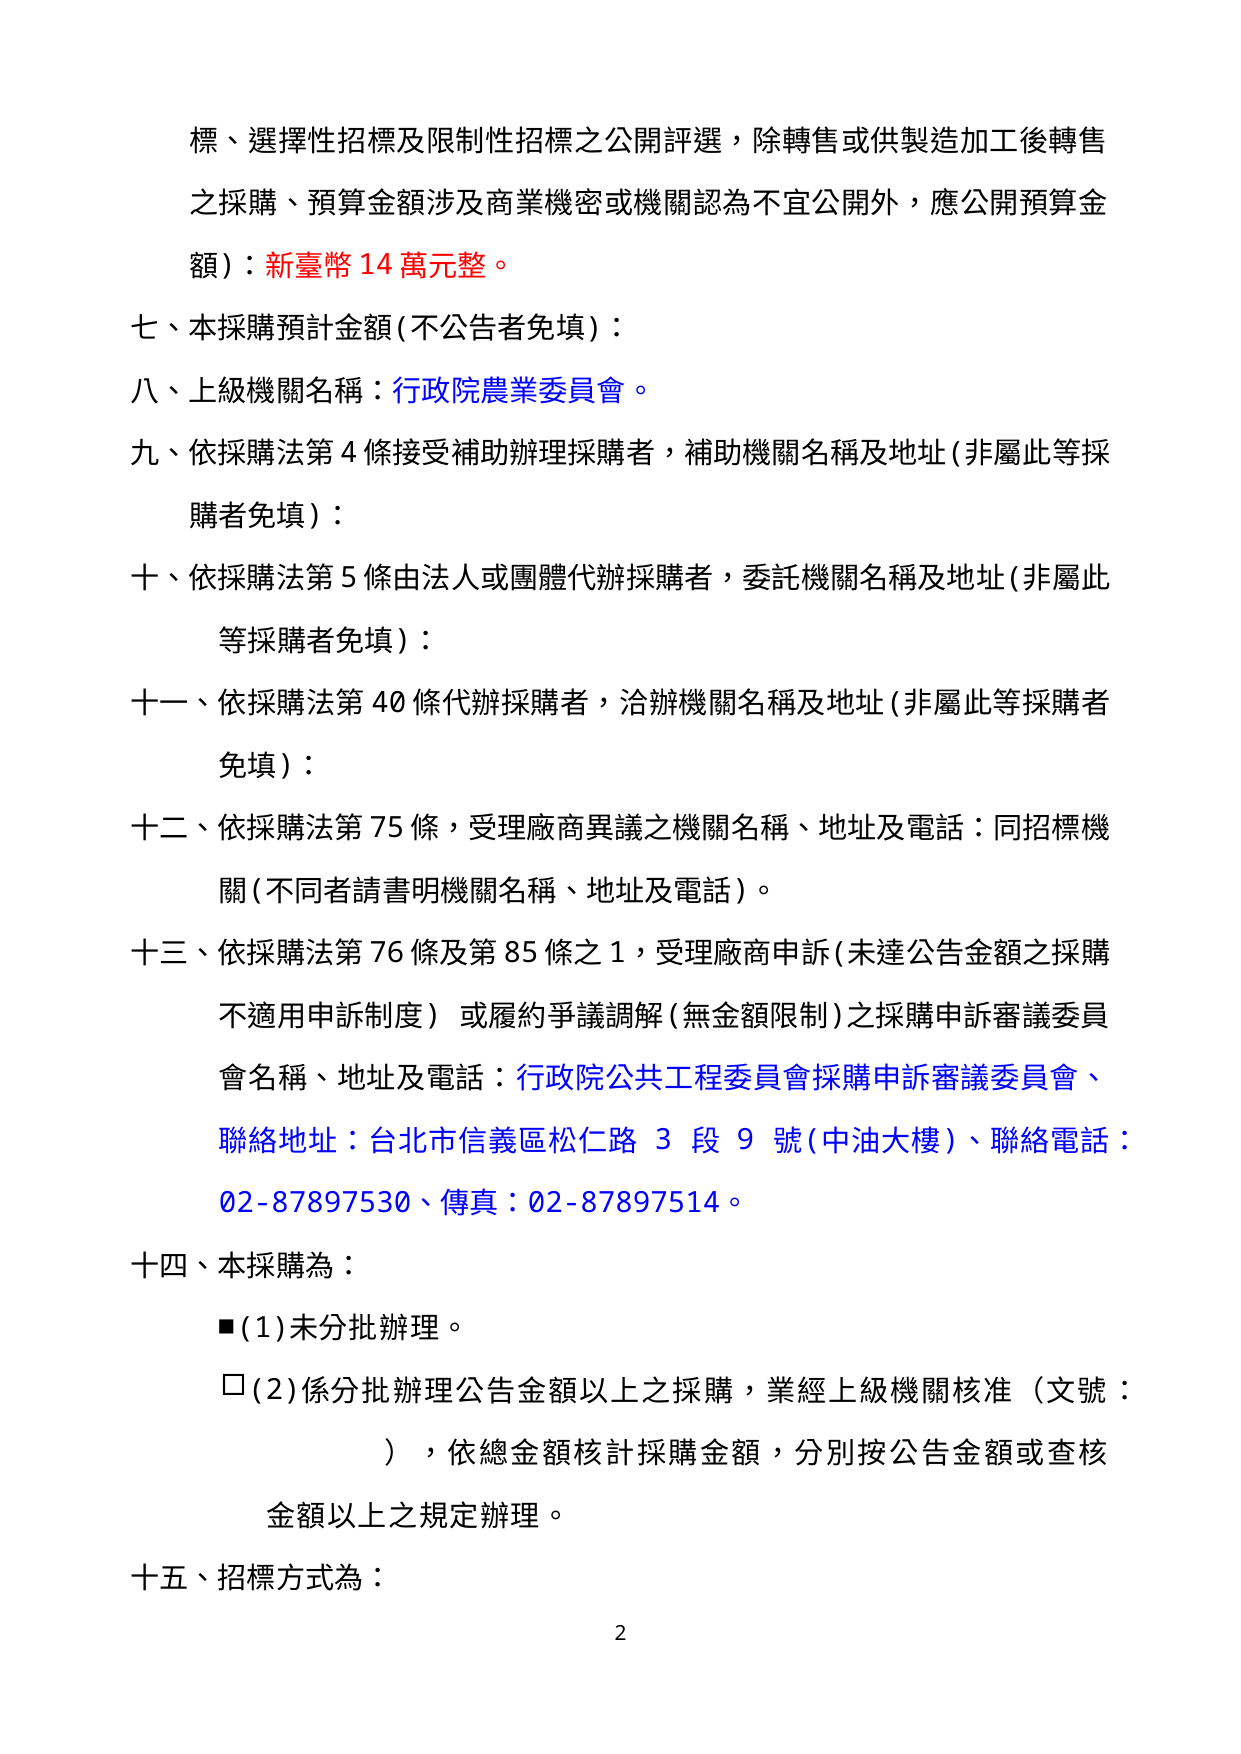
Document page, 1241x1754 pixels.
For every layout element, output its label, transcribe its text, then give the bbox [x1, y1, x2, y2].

list 上級機關名稱：行政院農業委員會。 [130, 347, 1110, 409]
list 依採購法第76條及第85條之1，受理廠商申訴(未達公告金額之採購不適用申訴制度) 或履約爭議調解(無金額限制)之採購申訴審議委員會名稱、地址及電話：行政院公共工程委員會採購申訴審議委員會、聯絡地址：台北市信義區松仁路 3 段 9 號(中油大樓)、聯絡電話：02-87897530、傳真：02-87897514。 [130, 909, 1110, 1222]
list 依採購法第4條接受補助辦理採購者，補助機關名稱及地址(非屬此等採購者免填)： [130, 409, 1110, 534]
list 本採購為： [130, 1222, 1110, 1284]
list 依採購法第40條代辦採購者，洽辦機關名稱及地址(非屬此等採購者免填)： [130, 659, 1110, 784]
list 招標方式為： [130, 1534, 1110, 1597]
list 依採購法第5條由法人或團體代辦採購者，委託機關名稱及地址(非屬此等採購者免填)： [130, 534, 1110, 659]
text (2)係分批辦理公告金額以上之採購，業經上級機關核准（文號： ），依總金額核計採購金額，分別按公告金額或查核金額以上之規定辦理。 [130, 1347, 1110, 1534]
list 本採購預計金額(不公告者免填)： [130, 284, 1110, 347]
text ■(1)未分批辦理。 [130, 1284, 1110, 1347]
list 標、選擇性招標及限制性招標之公開評選，除轉售或供製造加工後轉售之採購、預算金額涉及商業機密或機關認為不宜公開外，應公開預算金額)：新臺幣14萬元整。 [130, 97, 1110, 284]
list 依採購法第75條，受理廠商異議之機關名稱、地址及電話：同招標機關(不同者請書明機關名稱、地址及電話)。 [130, 784, 1110, 909]
